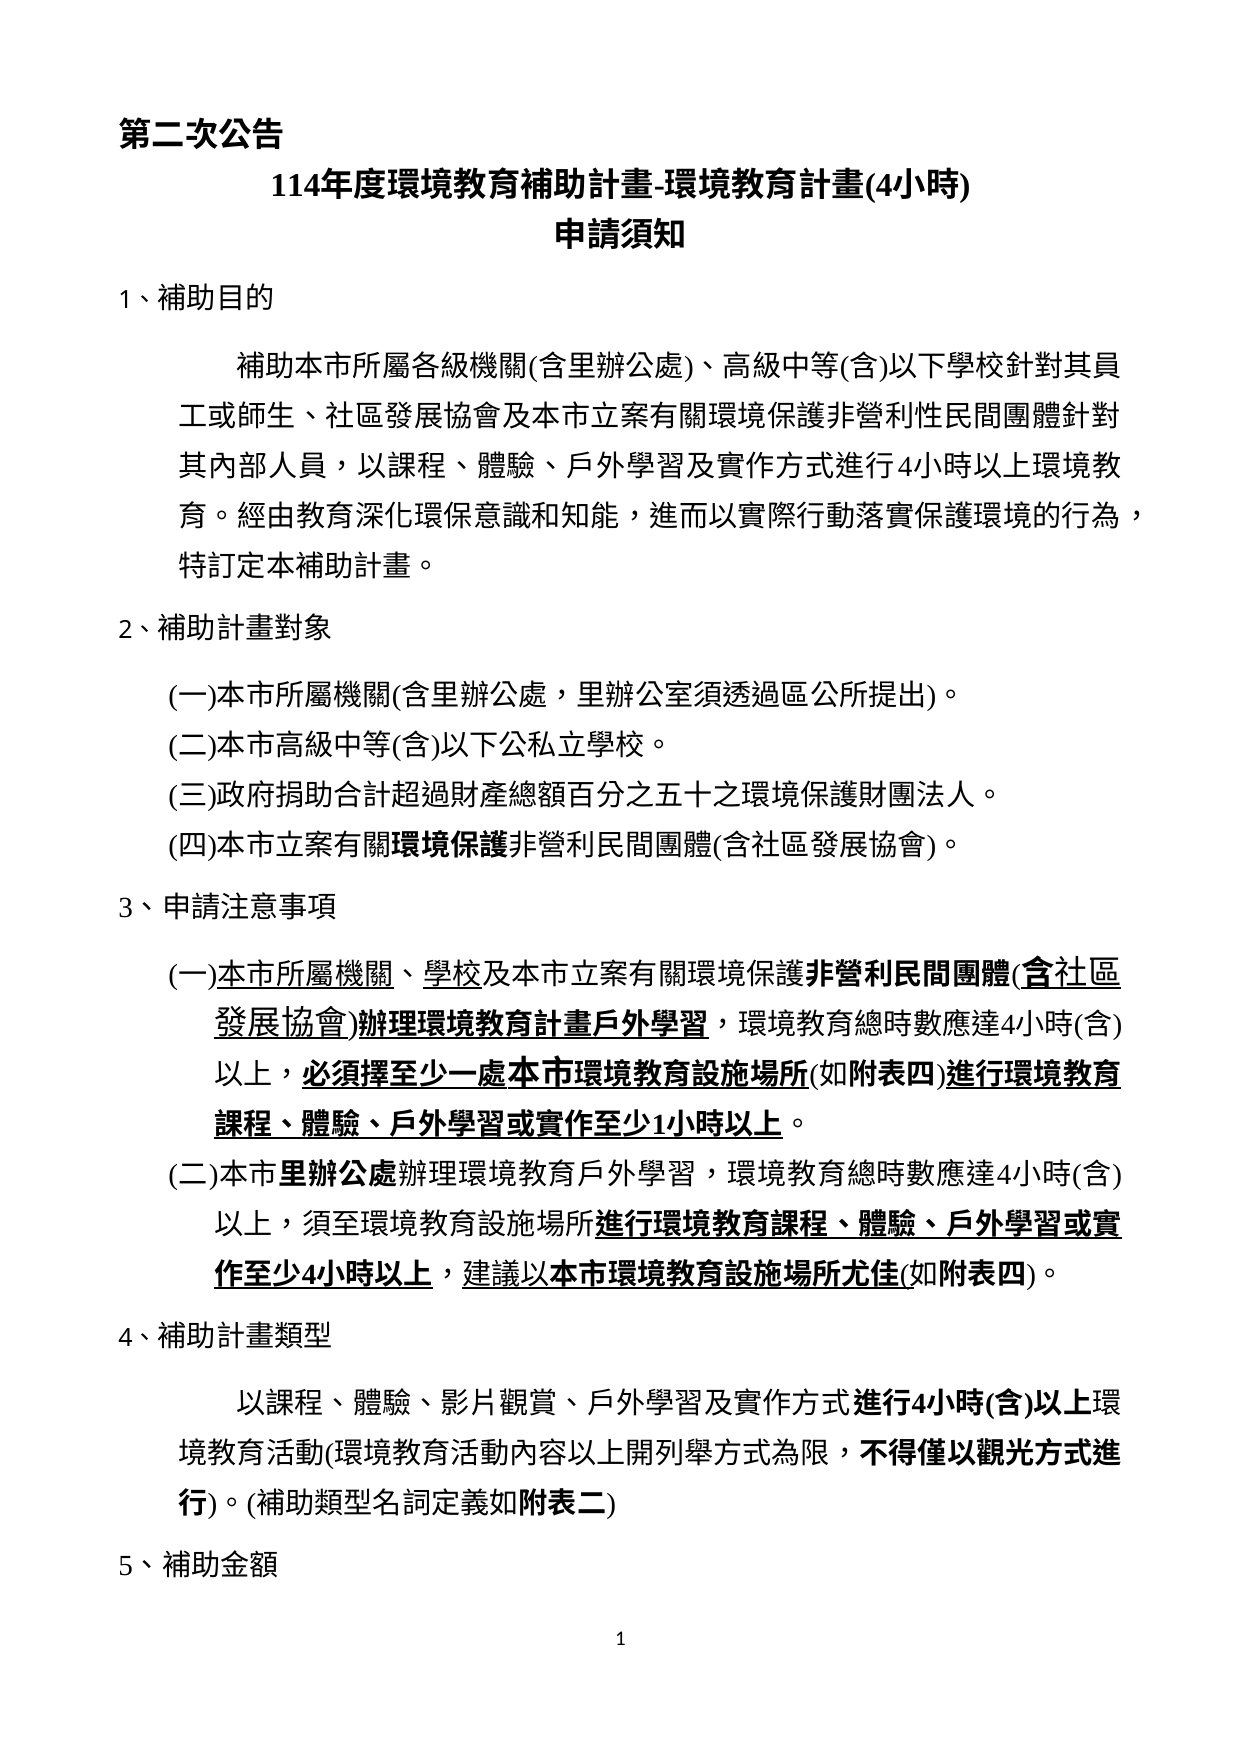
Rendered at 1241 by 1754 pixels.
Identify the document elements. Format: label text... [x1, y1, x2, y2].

text (四)本市立案有關環境保護非營利民間團體(含社區發展協會)。 [168, 815, 1122, 865]
text (一)本市所屬機關(含里辦公處，里辦公室須透過區公所提出)。 [168, 665, 1122, 715]
text (一)本市所屬機關、學校及本市立案有關環境保護非營利民間團體(含社區發展協會)辦理環境教育計畫戶外學習，環境教育總時數應達4小時(含)以上，必須擇至少一處本市環境教育設施場所(如附表四)進行環境教育課程、體驗、戶外學習或實作至少1小時以上。 [168, 944, 1122, 1144]
text 以課程、體驗、影片觀賞、戶外學習及實作方式進行4小時(含)以上環境教育活動(環境教育活動內容以上開列舉方式為限，不得僅以觀光方式進行)。(補助類型名詞定義如附表二) [178, 1373, 1122, 1523]
list 補助計畫對象 [118, 605, 1118, 646]
list 申請注意事項 [118, 884, 1118, 926]
list 補助計畫類型 [118, 1313, 1118, 1355]
text 申請須知 [118, 207, 1122, 257]
list 補助金額 [118, 1542, 1118, 1584]
text (三)政府捐助合計超過財產總額百分之五十之環境保護財團法人。 [168, 765, 1122, 815]
text (二)本市高級中等(含)以下公私立學校。 [168, 715, 1122, 765]
text 114年度環境教育補助計畫-環境教育計畫(4小時) [118, 157, 1122, 207]
text 補助本市所屬各級機關(含里辦公處)、高級中等(含)以下學校針對其員工或師生、社區發展協會及本市立案有關環境保護非營利性民間團體針對其內部人員，以課程、體驗、戶外學習及實作方式進行4小時以上環境教育。經由教育深化環保意識和知能，進而以實際行動落實保護環境的行為，特訂定本補助計畫。 [178, 336, 1122, 586]
text 第二次公告 [118, 107, 1122, 157]
list 補助目的 [118, 276, 1118, 317]
text (二)本市里辦公處辦理環境教育戶外學習，環境教育總時數應達4小時(含)以上，須至環境教育設施場所進行環境教育課程、體驗、戶外學習或實作至少4小時以上，建議以本市環境教育設施場所尤佳(如附表四)。 [168, 1144, 1122, 1294]
